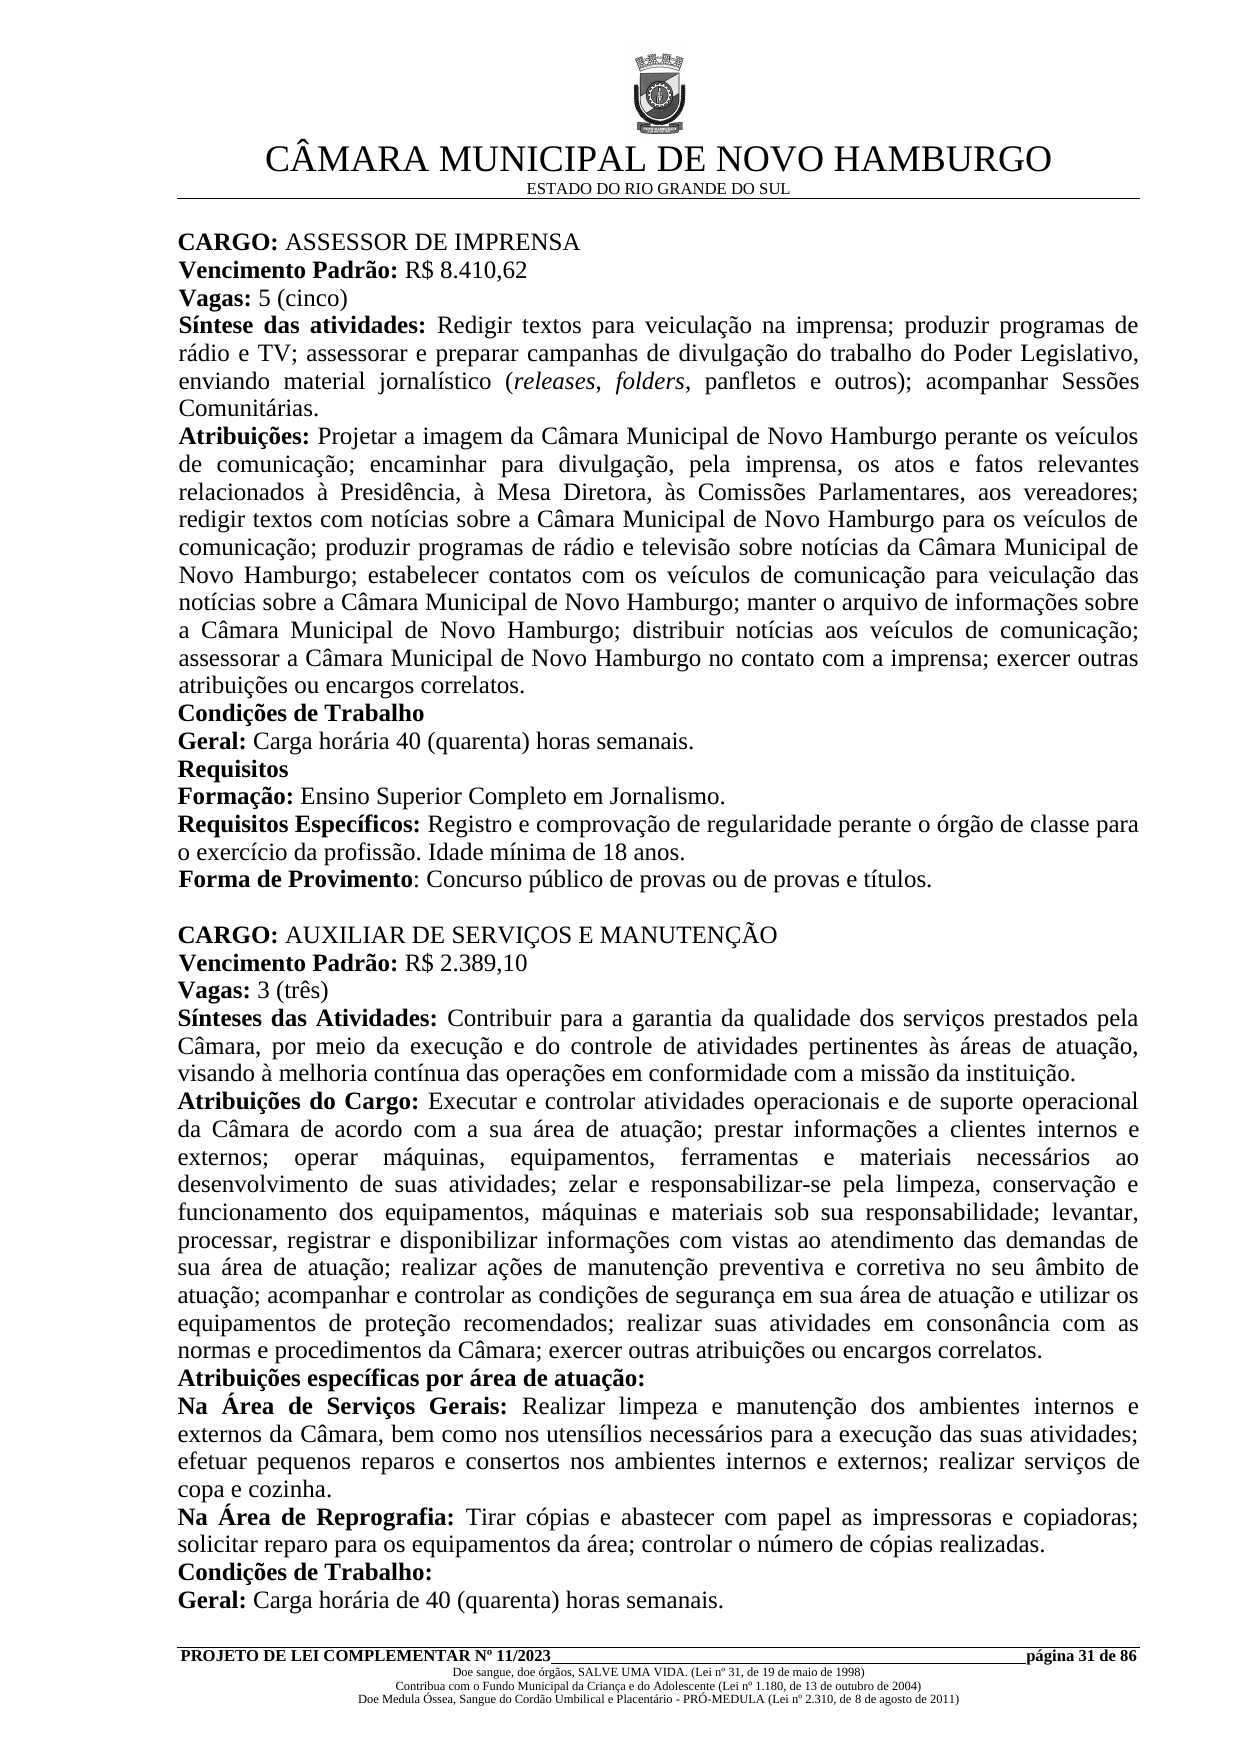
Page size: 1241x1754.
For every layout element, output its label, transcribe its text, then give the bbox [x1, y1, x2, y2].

text Atribuições: Projetar a imagem da Câmara Municipal de Novo Hamburgo perante os veículos de comunicação; encaminhar para divulgação, pela imprensa, os atos e fatos relevantes relacionados à Presidência, à Mesa Diretora, às Comissões Parlamentares, aos vereadores; redigir textos com notícias sobre a Câmara Municipal de Novo Hamburgo para os veículos de comunicação; produzir programas de rádio e televisão sobre notícias da Câmara Municipal de Novo Hamburgo; estabelecer contatos com os veículos de comunicação para veiculação das notícias sobre a Câmara Municipal de Novo Hamburgo; manter o arquivo de informações sobre a Câmara Municipal de Novo Hamburgo; distribuir notícias aos veículos de comunicação; assessorar a Câmara Municipal de Novo Hamburgo no contato com a imprensa; exercer outras atribuições ou encargos correlatos. [178, 422, 1140, 699]
text Vagas: 5 (cinco) [178, 284, 1140, 311]
text Condições de Trabalho [177, 699, 1140, 727]
text Na Área de Reprografia: Tirar cópias e abastecer com papel as impressoras e copiadoras; solicitar reparo para os equipamentos da área; controlar o número de cópias realizadas. [177, 1503, 1140, 1558]
text Vagas: 3 (três) [177, 976, 1140, 1004]
text CARGO: AUXILIAR DE SERVIÇOS E MANUTENÇÃO [177, 921, 1140, 949]
text Forma de Provimento: Concurso público de provas ou de provas e títulos. [178, 866, 1140, 893]
text Na Área de Serviços Gerais: Realizar limpeza e manutenção dos ambientes internos e externos da Câmara, bem como nos utensílios necessários para a execução das suas atividades; efetuar pequenos reparos e consertos nos ambientes internos e externos; realizar serviços de copa e cozinha. [177, 1392, 1140, 1503]
text Sínteses das Atividades: Contribuir para a garantia da qualidade dos serviços prestados pela Câmara, por meio da execução e do controle de atividades pertinentes às áreas de atuação, visando à melhoria contínua das operações em conformidade com a missão da instituição. [177, 1004, 1140, 1087]
text CARGO: ASSESSOR DE IMPRENSA [177, 228, 1140, 256]
text Condições de Trabalho: [177, 1558, 1140, 1586]
text Geral: Carga horária 40 (quarenta) horas semanais. [177, 727, 1140, 755]
text Atribuições do Cargo: Executar e controlar atividades operacionais e de suporte operacional da Câmara de acordo com a sua área de atuação; prestar informações a clientes internos e externos; operar máquinas, equipamentos, ferramentas e materiais necessários ao desenvolvimento de suas atividades; zelar e responsabilizar-se pela limpeza, conservação e funcionamento dos equipamentos, máquinas e materiais sob sua responsabilidade; levantar, processar, registrar e disponibilizar informações com vistas ao atendimento das demandas de sua área de atuação; realizar ações de manutenção preventiva e corretiva no seu âmbito de atuação; acompanhar e controlar as condições de segurança em sua área de atuação e utilizar os equipamentos de proteção recomendados; realizar suas atividades em consonância com as normas e procedimentos da Câmara; exercer outras atribuições ou encargos correlatos. [177, 1087, 1140, 1364]
text Formação: Ensino Superior Completo em Jornalismo. [177, 782, 1140, 810]
text Síntese das atividades: Redigir textos para veiculação na imprensa; produzir programas de rádio e TV; assessorar e preparar campanhas de divulgação do trabalho do Poder Legislativo, enviando material jornalístico (releases, folders, panfletos e outros); acompanhar Sessões Comunitárias. [178, 311, 1140, 422]
text Atribuições específicas por área de atuação: [177, 1364, 1140, 1392]
text Geral: Carga horária de 40 (quarenta) horas semanais. [177, 1586, 1140, 1614]
text Vencimento Padrão: R$ 8.410,62 [178, 256, 1140, 284]
text Vencimento Padrão: R$ 2.389,10 [178, 949, 1140, 976]
text Requisitos Específicos: Registro e comprovação de regularidade perante o órgão de classe para o exercício da profissão. Idade mínima de 18 anos. [177, 810, 1140, 866]
text Requisitos [177, 755, 1140, 782]
